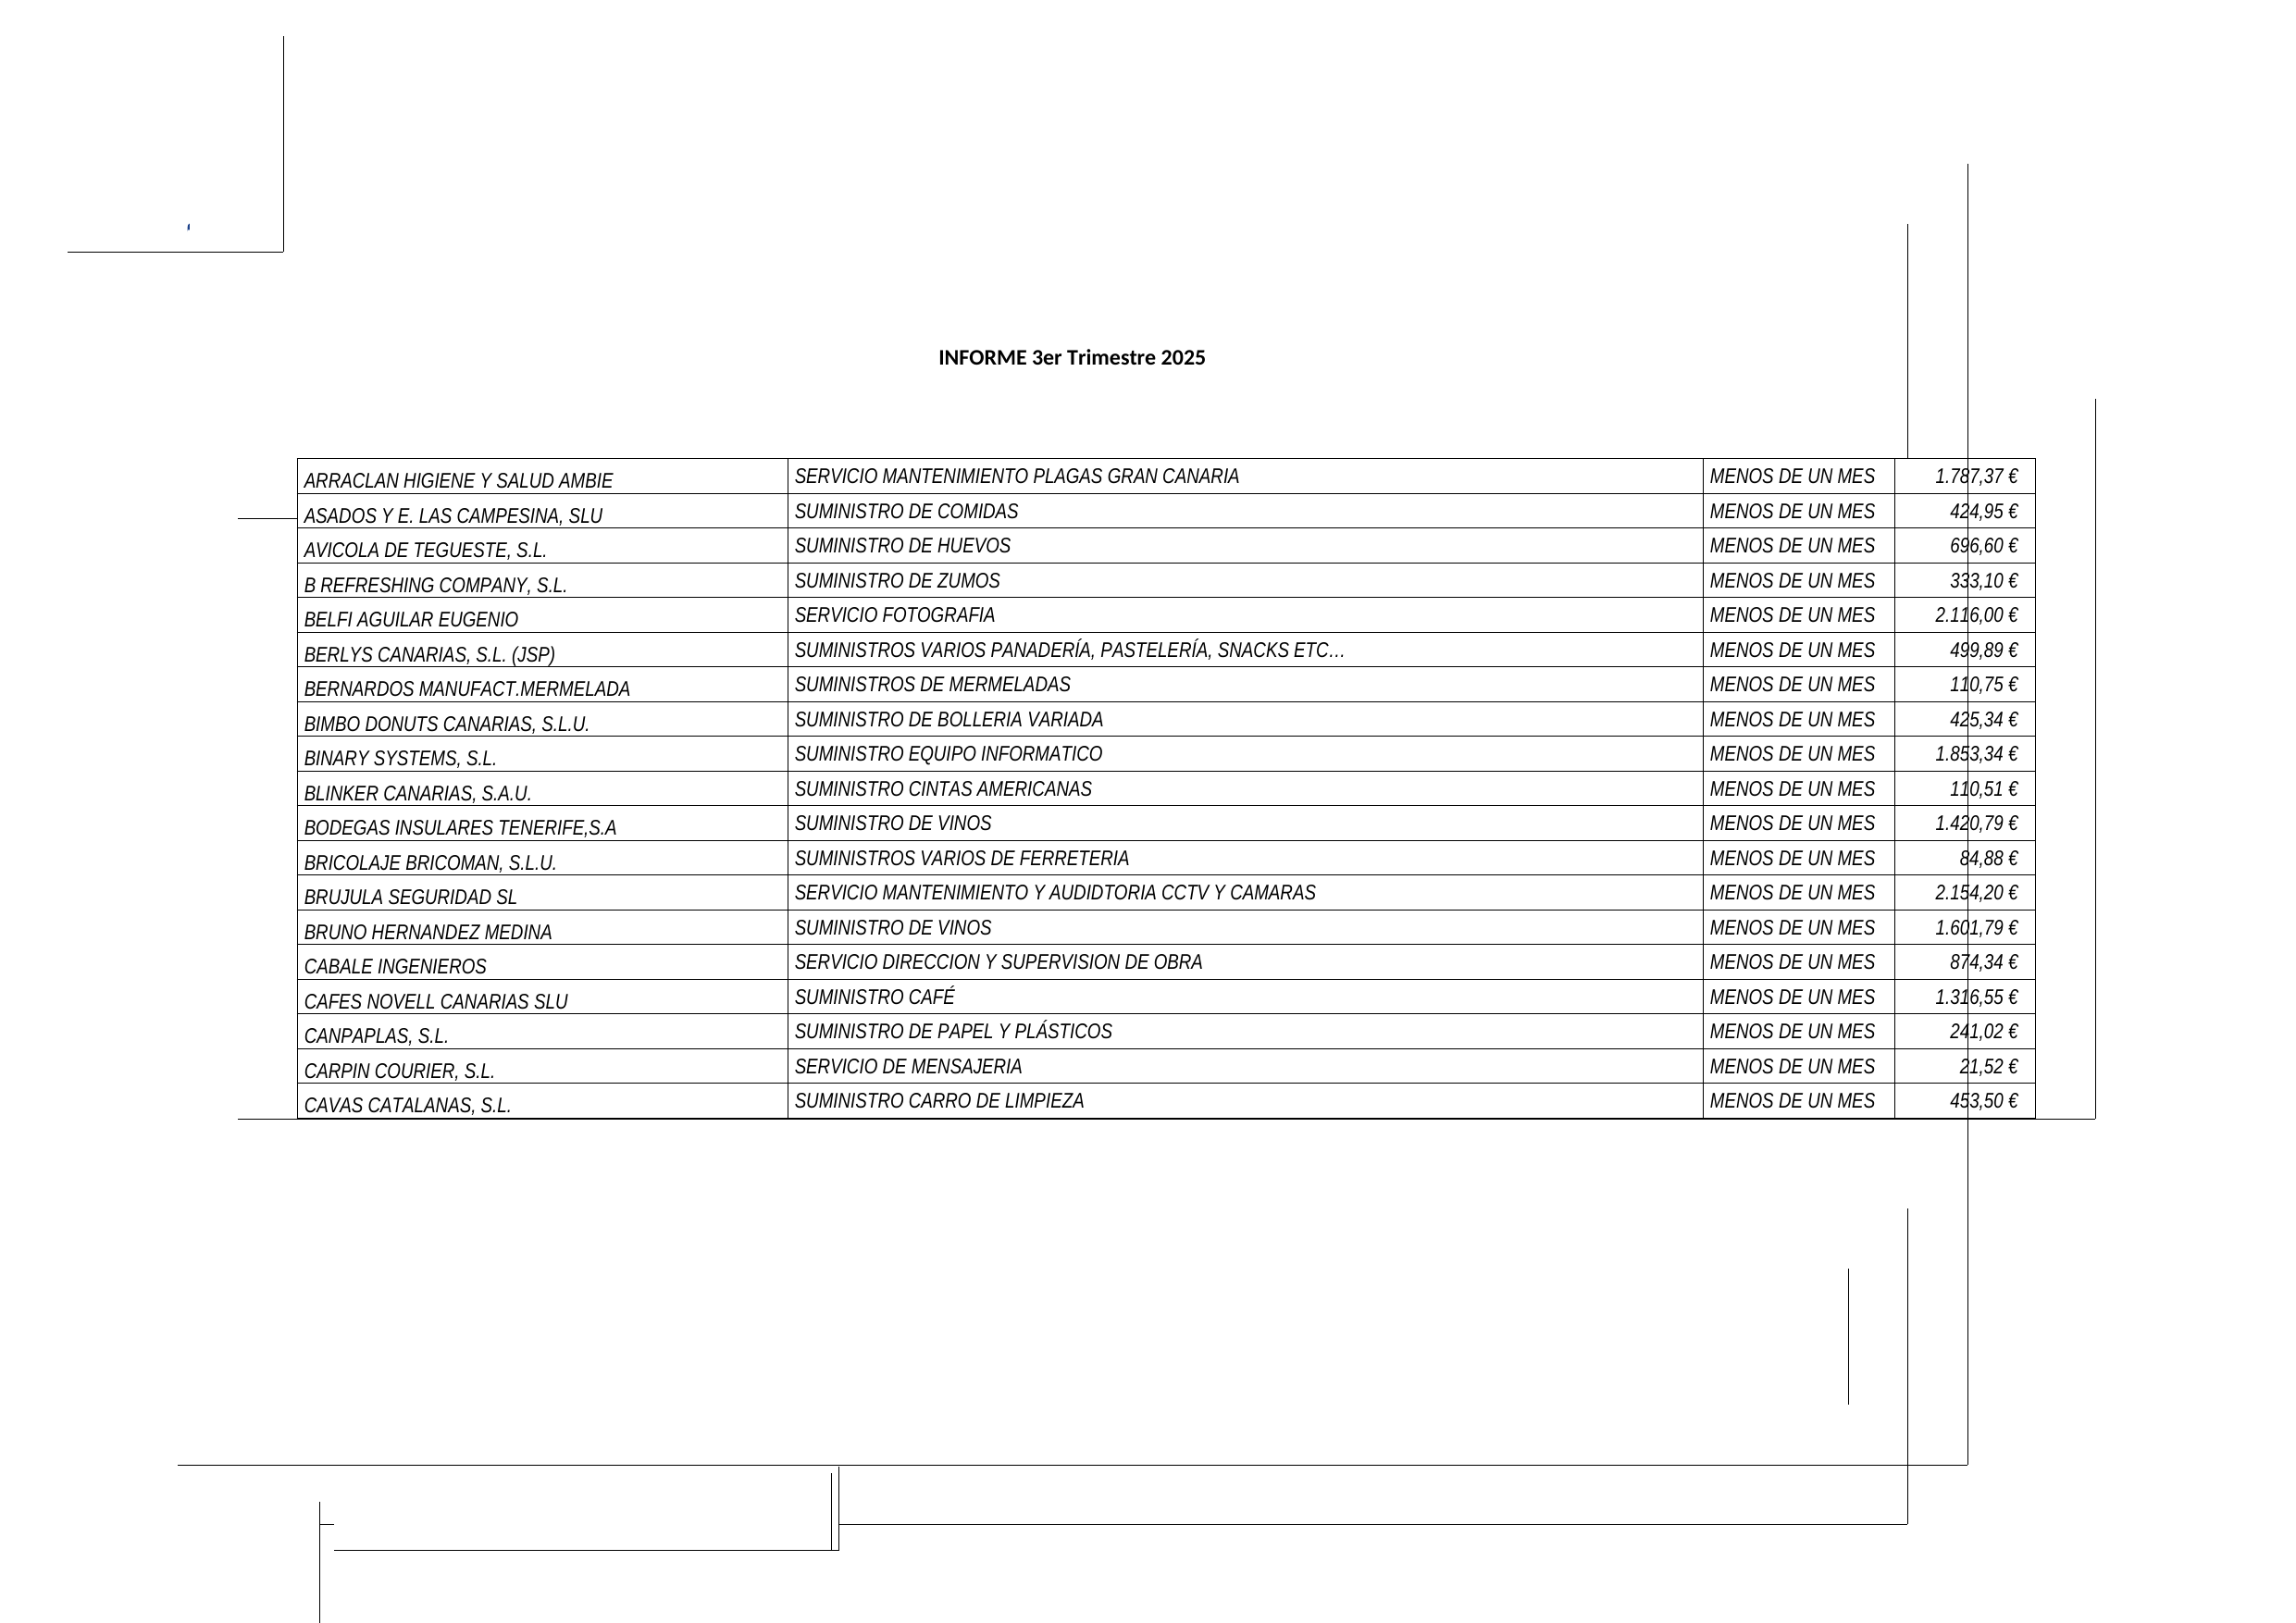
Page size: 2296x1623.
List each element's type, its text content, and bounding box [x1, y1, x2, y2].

table_cell MENOS DE UN MES [1704, 494, 1894, 527]
table_cell SERVICIO DIRECCION Y SUPERVISION DE OBRA [788, 945, 1703, 979]
table_cell SUMINISTRO CINTAS AMERICANAS [788, 772, 1703, 805]
table_cell MENOS DE UN MES [1704, 459, 1894, 493]
table_cell 333,10 € [1968, 564, 2035, 597]
table_cell 2.116,00 € [1968, 598, 2035, 632]
table_cell BODEGAS INSULARES TENERIFE,S.A [298, 806, 788, 840]
table_cell CABALE INGENIEROS [298, 945, 788, 979]
table_cell SUMINISTRO DE COMIDAS [788, 494, 1703, 527]
table_cell 1.601,79 € [1968, 911, 2035, 944]
table_cell CARPIN COURIER, S.L. [298, 1049, 788, 1083]
table_cell BRICOLAJE BRICOMAN, S.L.U. [298, 841, 788, 874]
table_cell MENOS DE UN MES [1704, 564, 1894, 597]
table_cell 84,88 € [1968, 841, 2035, 874]
table_cell 1.787,37 € [1895, 459, 1967, 493]
table_cell 2.116,00 € [1895, 598, 1967, 632]
table_cell 1.787,37 € [1968, 459, 2035, 493]
table_cell 241,02 € [1895, 1014, 1967, 1048]
table_cell 110,51 € [1895, 772, 1967, 805]
table_cell MENOS DE UN MES [1704, 702, 1894, 736]
table_cell SUMINISTROS VARIOS PANADERÍA, PASTELERÍA, SNACKS ETC… [788, 633, 1703, 666]
table_cell SUMINISTRO DE BOLLERIA VARIADA [788, 702, 1703, 736]
table_cell BERLYS CANARIAS, S.L. (JSP) [298, 633, 788, 666]
table_cell MENOS DE UN MES [1704, 980, 1894, 1013]
table_cell BIMBO DONUTS CANARIAS, S.L.U. [298, 702, 788, 736]
table_cell 1.853,34 € [1895, 737, 1967, 771]
table_cell SUMINISTRO CARRO DE LIMPIEZA [788, 1084, 1703, 1118]
table_cell 1.316,55 € [1968, 980, 2035, 1013]
table_cell MENOS DE UN MES [1704, 667, 1894, 701]
table_cell SERVICIO MANTENIMIENTO Y AUDIDTORIA CCTV Y CAMARAS [788, 875, 1703, 910]
table_cell 499,89 € [1895, 633, 1967, 666]
table_cell SERVICIO MANTENIMIENTO PLAGAS GRAN CANARIA [788, 459, 1703, 493]
table_cell MENOS DE UN MES [1704, 633, 1894, 666]
table_cell CANPAPLAS, S.L. [298, 1014, 788, 1048]
table_cell 696,60 € [1895, 528, 1967, 563]
table_cell MENOS DE UN MES [1704, 737, 1894, 771]
table_cell 424,95 € [1968, 494, 2035, 527]
table_cell SERVICIO DE MENSAJERIA [788, 1049, 1703, 1083]
table_cell 696,60 € [1968, 528, 2035, 563]
table_cell MENOS DE UN MES [1704, 911, 1894, 944]
table_cell MENOS DE UN MES [1704, 1014, 1894, 1048]
table_cell AVICOLA DE TEGUESTE, S.L. [298, 528, 788, 563]
table_cell 1.420,79 € [1895, 806, 1967, 840]
table_cell SUMINISTRO DE ZUMOS [788, 564, 1703, 597]
table_cell B REFRESHING COMPANY, S.L. [298, 564, 788, 597]
table_cell MENOS DE UN MES [1704, 806, 1894, 840]
table_cell SUMINISTROS VARIOS DE FERRETERIA [788, 841, 1703, 874]
table_cell CAVAS CATALANAS, S.L. [298, 1084, 788, 1118]
table_cell SERVICIO FOTOGRAFIA [788, 598, 1703, 632]
table_cell 1.853,34 € [1968, 737, 2035, 771]
table_cell SUMINISTROS DE MERMELADAS [788, 667, 1703, 701]
table_cell BINARY SYSTEMS, S.L. [298, 737, 788, 771]
table_cell 2.154,20 € [1968, 875, 2035, 910]
table_cell 84,88 € [1895, 841, 1967, 874]
table_cell BRUNO HERNANDEZ MEDINA [298, 911, 788, 944]
table_cell MENOS DE UN MES [1704, 841, 1894, 874]
table_cell 21,52 € [1968, 1049, 2035, 1083]
table_cell BERNARDOS MANUFACT.MERMELADA [298, 667, 788, 701]
table_cell 874,34 € [1895, 945, 1967, 979]
table_cell 333,10 € [1895, 564, 1967, 597]
table_cell MENOS DE UN MES [1704, 772, 1894, 805]
table_cell SUMINISTRO DE HUEVOS [788, 528, 1703, 563]
table_cell 21,52 € [1895, 1049, 1967, 1083]
table_cell MENOS DE UN MES [1704, 1084, 1894, 1118]
table_cell SUMINISTRO EQUIPO INFORMATICO [788, 737, 1703, 771]
table_cell ASADOS Y E. LAS CAMPESINA, SLU [298, 494, 788, 527]
table_cell 425,34 € [1895, 702, 1967, 736]
table_cell 499,89 € [1968, 633, 2035, 666]
table_cell 453,50 € [1968, 1084, 2035, 1118]
table_cell SUMINISTRO CAFÉ [788, 980, 1703, 1013]
table_cell 874,34 € [1968, 945, 2035, 979]
table_cell CAFES NOVELL CANARIAS SLU [298, 980, 788, 1013]
table_cell MENOS DE UN MES [1704, 1049, 1894, 1083]
table_cell MENOS DE UN MES [1704, 945, 1894, 979]
table_cell 1.316,55 € [1895, 980, 1967, 1013]
table_cell MENOS DE UN MES [1704, 528, 1894, 563]
table_cell 425,34 € [1968, 702, 2035, 736]
table_cell SUMINISTRO DE VINOS [788, 911, 1703, 944]
table_cell 241,02 € [1968, 1014, 2035, 1048]
table_cell MENOS DE UN MES [1704, 875, 1894, 910]
table_cell 110,75 € [1968, 667, 2035, 701]
table_cell 2.154,20 € [1895, 875, 1967, 910]
table_cell 1.420,79 € [1968, 806, 2035, 840]
table_cell BRUJULA SEGURIDAD SL [298, 875, 788, 910]
table_cell BLINKER CANARIAS, S.A.U. [298, 772, 788, 805]
table_cell BELFI AGUILAR EUGENIO [298, 598, 788, 632]
table_cell 110,75 € [1895, 667, 1967, 701]
table_cell 453,50 € [1895, 1084, 1967, 1118]
table_cell MENOS DE UN MES [1704, 598, 1894, 632]
table_cell 424,95 € [1895, 494, 1967, 527]
table_cell ARRACLAN HIGIENE Y SALUD AMBIE [298, 459, 788, 493]
table_cell SUMINISTRO DE PAPEL Y PLÁSTICOS [788, 1014, 1703, 1048]
table_cell 110,51 € [1968, 772, 2035, 805]
table_cell SUMINISTRO DE VINOS [788, 806, 1703, 840]
table_cell 1.601,79 € [1895, 911, 1967, 944]
